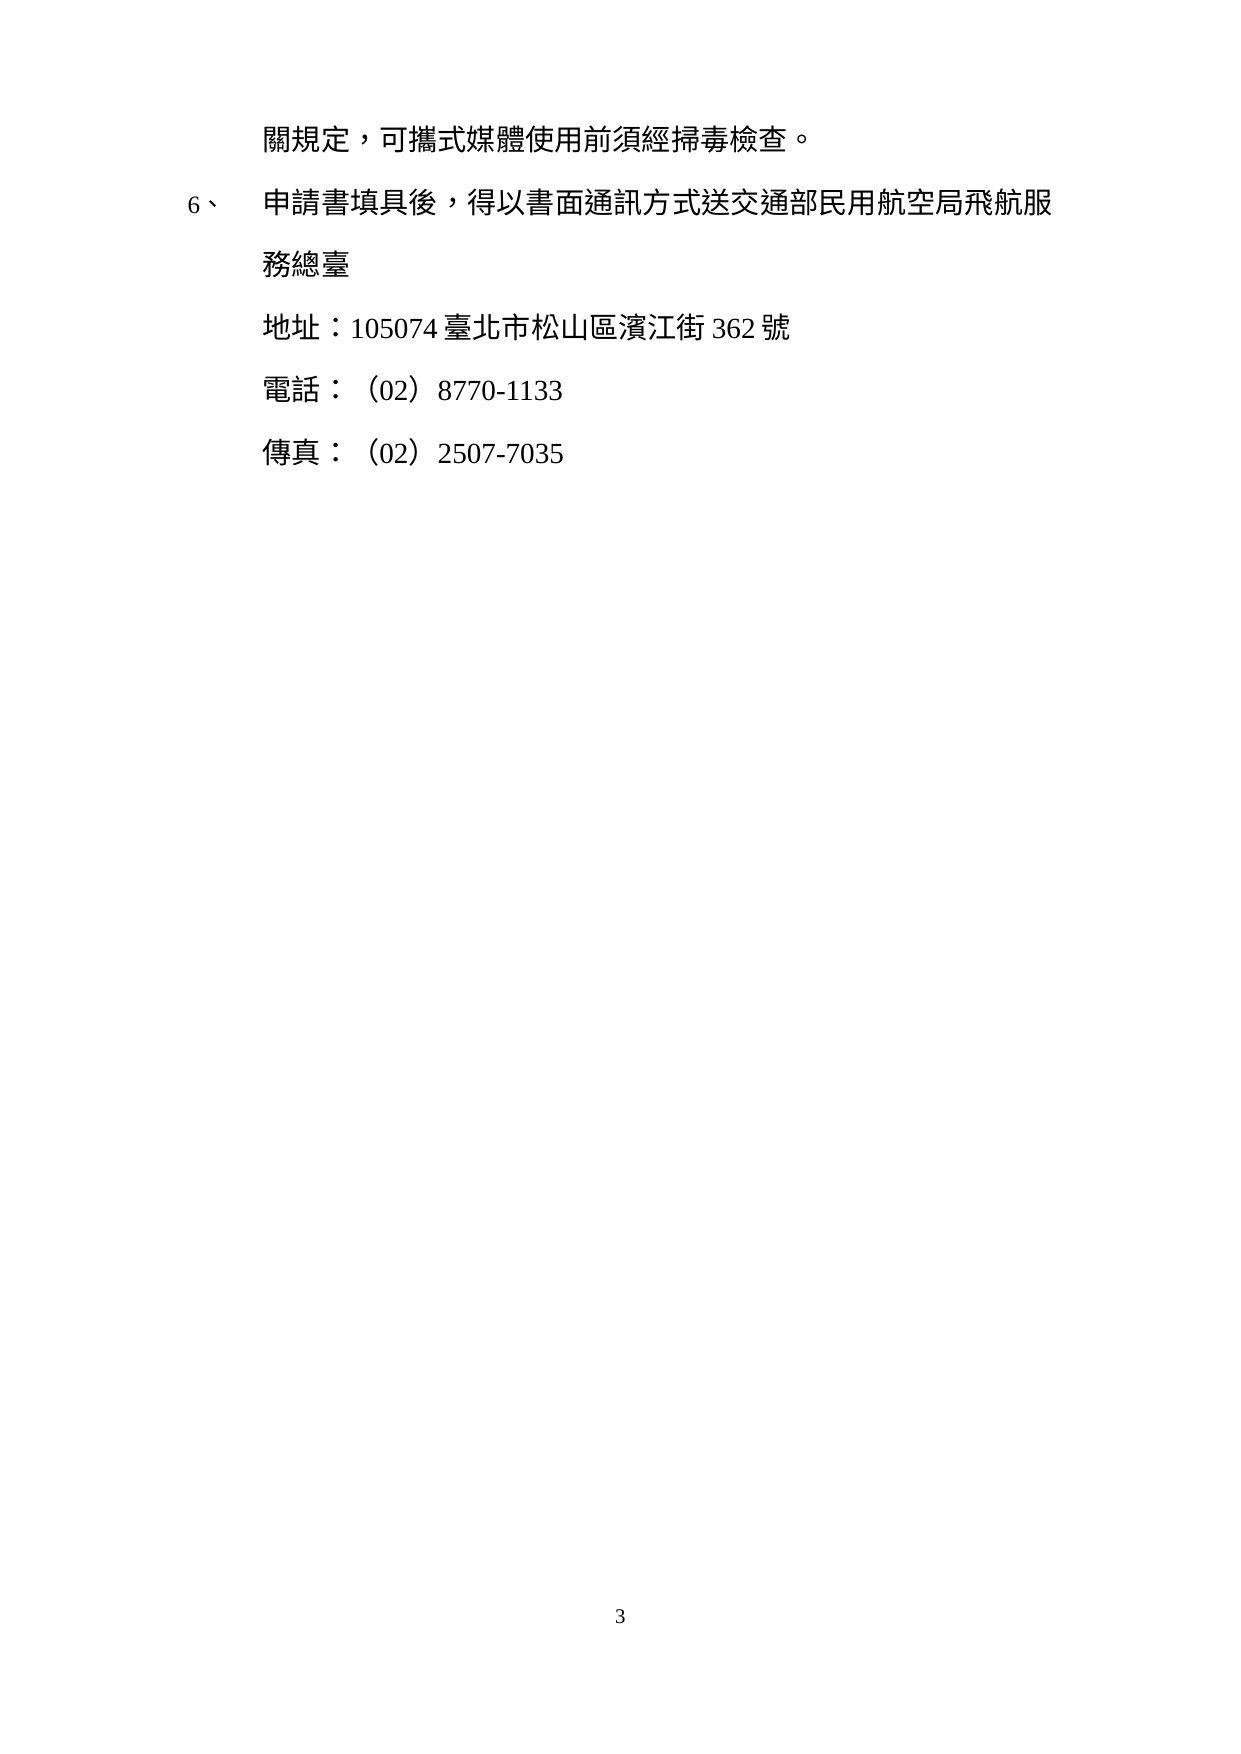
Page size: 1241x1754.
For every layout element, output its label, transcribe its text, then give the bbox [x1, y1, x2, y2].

list 申請書填具後，得以書面通訊方式送交通部民用航空局飛航服務總臺 [187, 159, 1053, 284]
text 電話：（02）8770-1133 [262, 346, 1053, 409]
text 地址：105074臺北市松山區濱江街362號 [262, 284, 1053, 346]
text 傳真：（02）2507-7035 [262, 409, 1053, 471]
list 申請人抄寫檔卷，如有使用自備之可攜式電腦或可攜式媒體者，應經本總臺許可後始得為之，並應遵守本總臺資訊安全政策相關規定，可攜式媒體使用前須經掃毒檢查。 [187, 96, 1053, 159]
